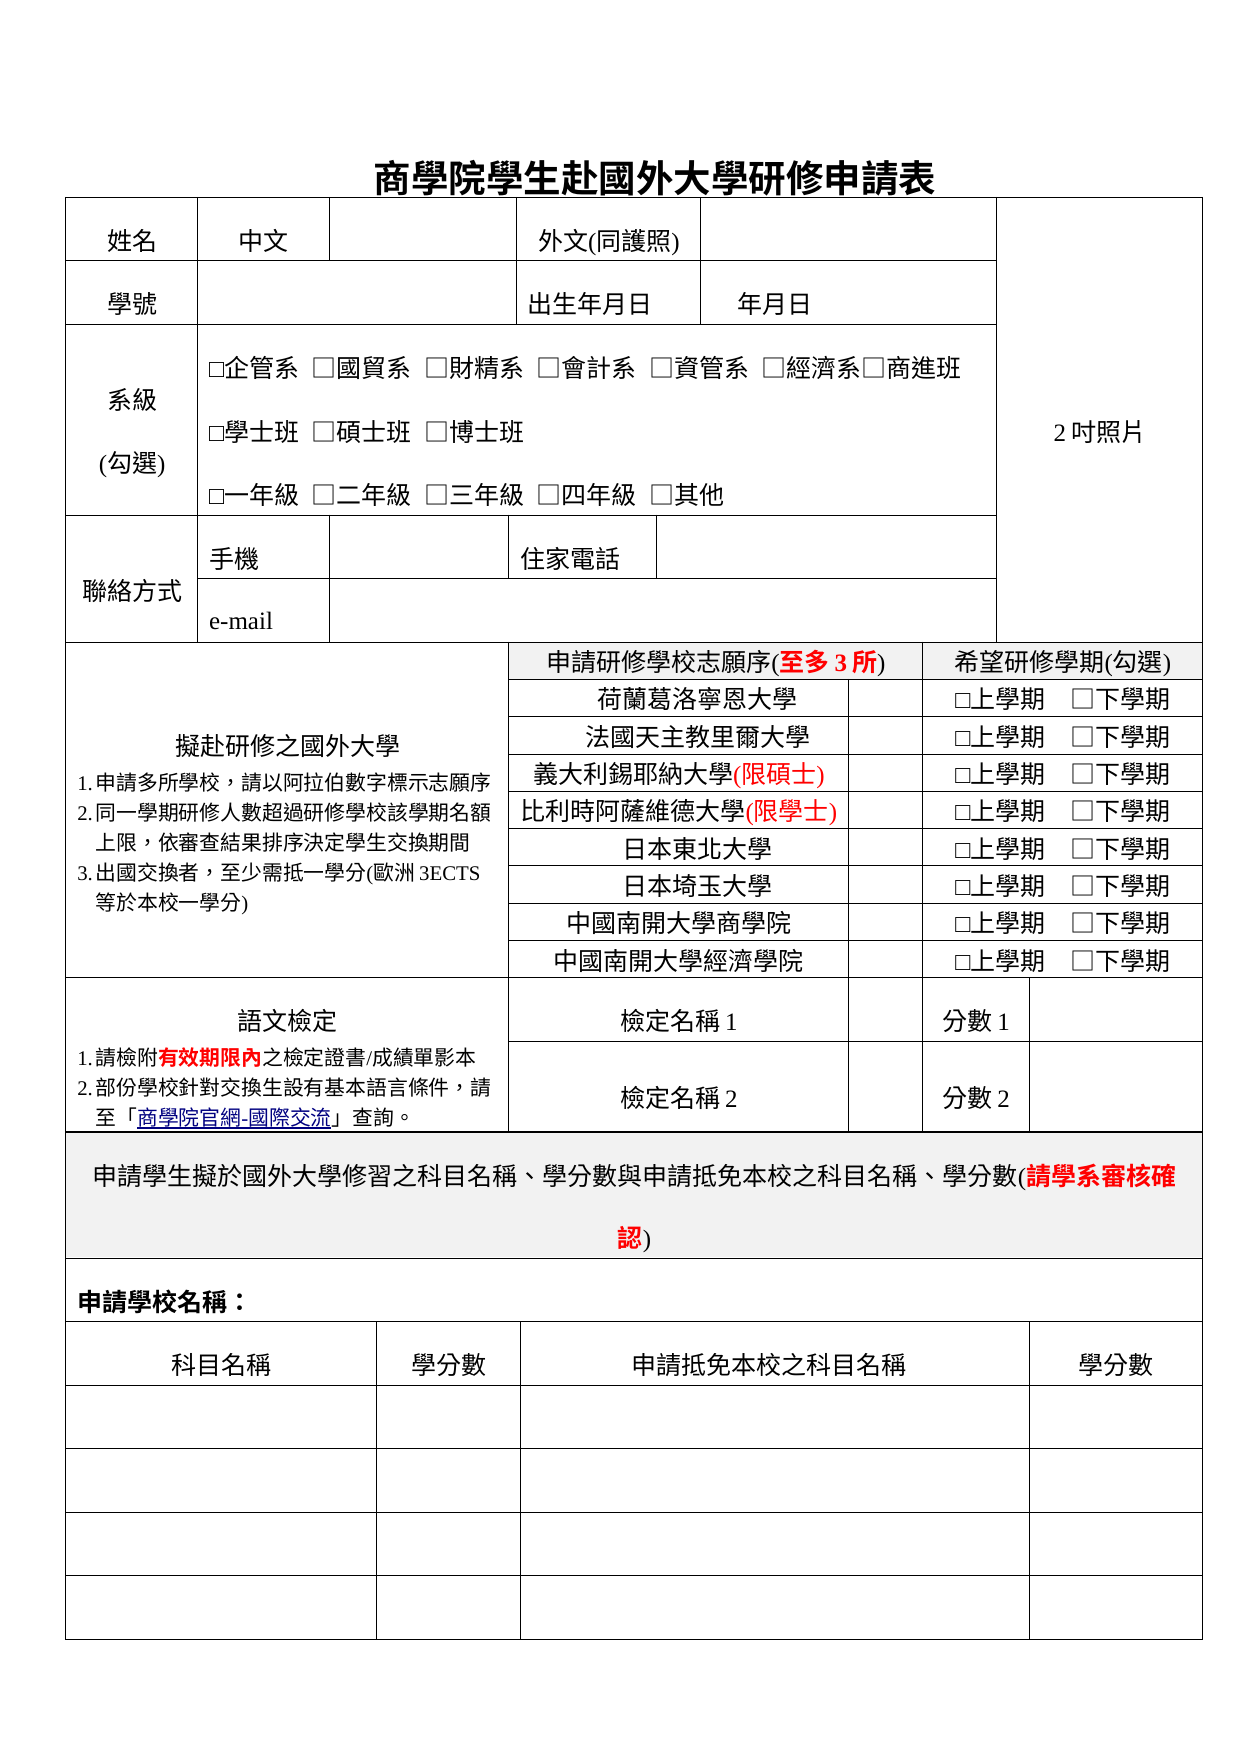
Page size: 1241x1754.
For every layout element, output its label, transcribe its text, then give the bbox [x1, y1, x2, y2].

table_cell [849, 755, 922, 791]
table_cell 申請學校名稱： [66, 1259, 1202, 1321]
table_cell [198, 261, 516, 324]
table_cell [1030, 1042, 1202, 1131]
table_cell 比利時阿薩維德大學(限學士) [509, 792, 848, 828]
table_cell □上學期 □下學期 [923, 904, 1202, 940]
table_header [701, 198, 996, 260]
table_cell [849, 866, 922, 903]
table_cell [849, 680, 922, 716]
table_cell [1030, 1576, 1202, 1639]
table_cell 中國南開大學經濟學院 [509, 941, 848, 977]
table_cell 日本東北大學 [509, 829, 848, 865]
table_cell 分數2 [923, 1042, 1029, 1131]
table_cell 檢定名稱1 [509, 978, 848, 1041]
table_cell 法國天主教里爾大學 [509, 717, 848, 753]
table_cell [330, 579, 996, 642]
table_cell [521, 1576, 1029, 1639]
table_cell [377, 1449, 520, 1512]
table_cell 手機 [198, 516, 329, 578]
table_cell 學分數 [377, 1322, 520, 1384]
table_cell [1030, 1449, 1202, 1512]
table_cell □上學期 □下學期 [923, 829, 1202, 865]
table_cell [849, 792, 922, 828]
table_cell [657, 516, 996, 578]
table_cell 科目名稱 [66, 1322, 376, 1384]
table_cell □上學期 □下學期 [923, 680, 1202, 716]
table_cell □企管系 □國貿系 □財精系 □會計系 □資管系 □經濟系□商進班 [198, 325, 996, 387]
table_cell □上學期 □下學期 [923, 755, 1202, 791]
table_cell 申請學生擬於國外大學修習之科目名稱、學分數與申請抵免本校之科目名稱、學分數(請學系審核確認) [66, 1133, 1202, 1257]
table_cell □一年級 □二年級 □三年級 □四年級 □其他 [198, 451, 996, 514]
table_cell [521, 1449, 1029, 1512]
table_cell [849, 717, 922, 753]
table_cell 系級 (勾選) [66, 325, 197, 514]
table_cell e-mail [198, 579, 329, 642]
table_header 2吋照片 [997, 198, 1202, 642]
table_header [330, 198, 516, 260]
table_header 姓名 [66, 198, 197, 260]
table_cell □上學期 □下學期 [923, 941, 1202, 977]
table_cell 日本埼玉大學 [509, 866, 848, 903]
table_cell [66, 1386, 376, 1448]
table_cell 申請抵免本校之科目名稱 [521, 1322, 1029, 1384]
table_cell [66, 1449, 376, 1512]
table_cell [849, 904, 922, 940]
table_cell 語文檢定 請檢附有效期限內之檢定證書/成績單影本 部份學校針對交換生設有基本語言條件，請至「商學院官網-國際交流」查詢。 [66, 978, 508, 1131]
table_cell [66, 1576, 376, 1639]
table_cell □上學期 □下學期 [923, 717, 1202, 753]
table_cell 分數1 [923, 978, 1029, 1041]
table_cell [521, 1513, 1029, 1575]
table_cell 申請研修學校志願序(至多3所) [509, 643, 922, 679]
table_cell [377, 1513, 520, 1575]
table_cell 荷蘭葛洛寧恩大學 [509, 680, 848, 716]
table_cell 聯絡方式 [66, 516, 197, 642]
table_cell [849, 941, 922, 977]
table_cell 年月日 [701, 261, 996, 324]
table_cell □學士班 □碩士班 □博士班 [198, 388, 996, 451]
table_cell [849, 1042, 922, 1131]
table_cell 住家電話 [509, 516, 656, 578]
table_cell [1030, 978, 1202, 1041]
table_cell [330, 516, 508, 578]
table_cell 學號 [66, 261, 197, 324]
table_cell [1030, 1386, 1202, 1448]
table_cell [1030, 1513, 1202, 1575]
table_cell [66, 1513, 376, 1575]
table_cell 中國南開大學商學院 [509, 904, 848, 940]
table_cell 義大利錫耶納大學(限碩士) [509, 755, 848, 791]
table_cell 擬赴研修之國外大學 申請多所學校，請以阿拉伯數字標示志願序 同一學期研修人數超過研修學校該學期名額上限，依審查結果排序決定學生交換期間 出國交換者，至少需抵一學分(歐洲3ECTS等於本校一學分) [66, 643, 508, 977]
table_cell □上學期 □下學期 [923, 866, 1202, 903]
table_cell 學分數 [1030, 1322, 1202, 1384]
table_cell 檢定名稱2 [509, 1042, 848, 1131]
table_header 外文(同護照) [517, 198, 700, 260]
table_cell [849, 829, 922, 865]
table_cell 出生年月日 [517, 261, 700, 324]
table_cell 希望研修學期(勾選) [923, 643, 1202, 679]
table_cell [377, 1576, 520, 1639]
table_cell [377, 1386, 520, 1448]
table_cell □上學期 □下學期 [923, 792, 1202, 828]
table_cell [849, 978, 922, 1041]
table_header 中文 [198, 198, 329, 260]
text 商學院學生赴國外大學研修申請表 [187, 134, 1122, 197]
table_cell [521, 1386, 1029, 1448]
